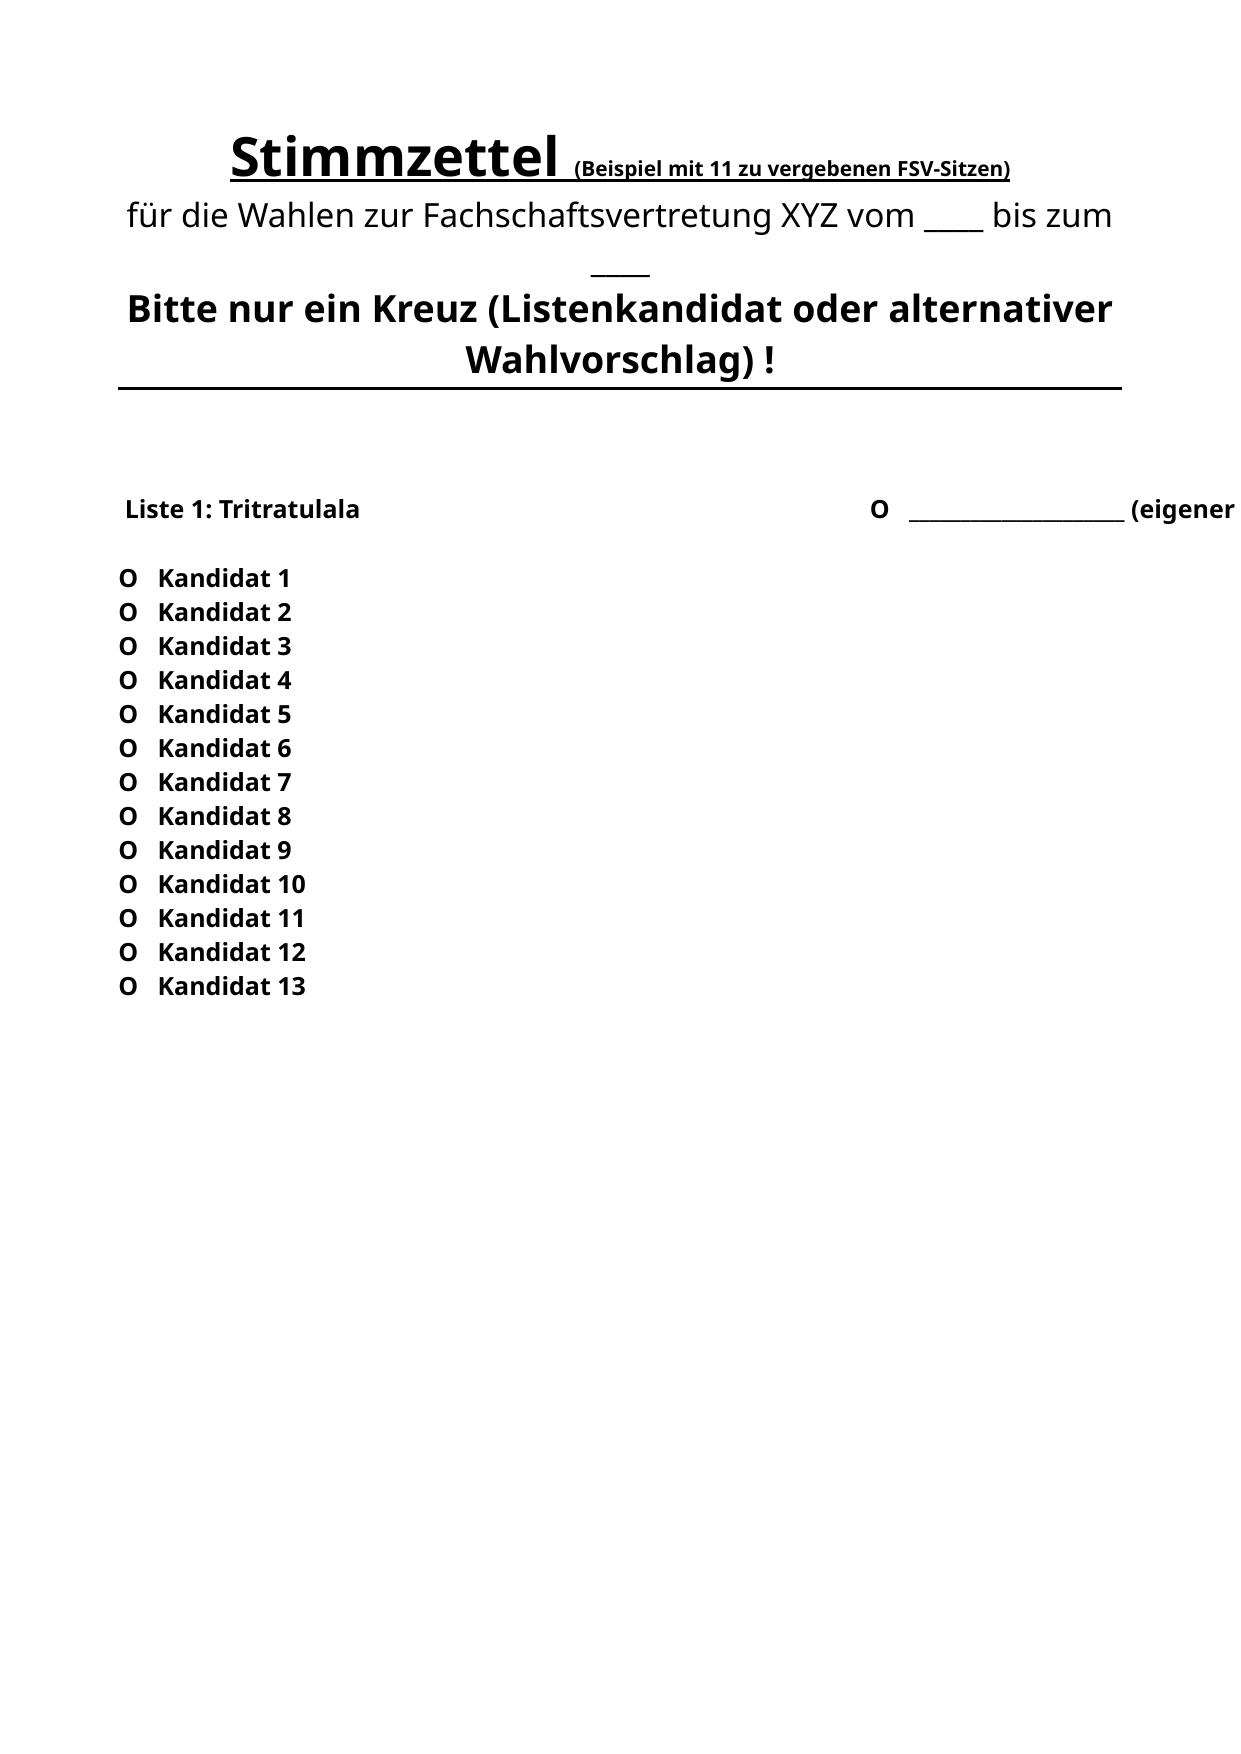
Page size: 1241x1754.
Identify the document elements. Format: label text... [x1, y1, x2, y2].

text für die Wahlen zur Fachschaftsvertretung XYZ vom ____ bis zum ____ [118, 192, 1122, 283]
table_header Liste 1: Tritratulala О Kandidat 1 О Kandidat 2 О Kandidat 3 О Kandidat 4 О Kandidat 5 О Kandidat 6 О Kandidat 7 О Kandidat 8 О Kandidat 9 О Kandidat 10 О Kandidat 11 О Kandidat 12 О Kandidat 13 [107, 492, 858, 1173]
table_header О _____________________ (eigener Wahlvorschlag) [858, 492, 1240, 1173]
text Stimmzettel (Beispiel mit 11 zu vergebenen FSV-Sitzen) [118, 118, 1122, 192]
text Bitte nur ein Kreuz (Listenkandidat oder alternativer Wahlvorschlag) ! [118, 283, 1122, 387]
